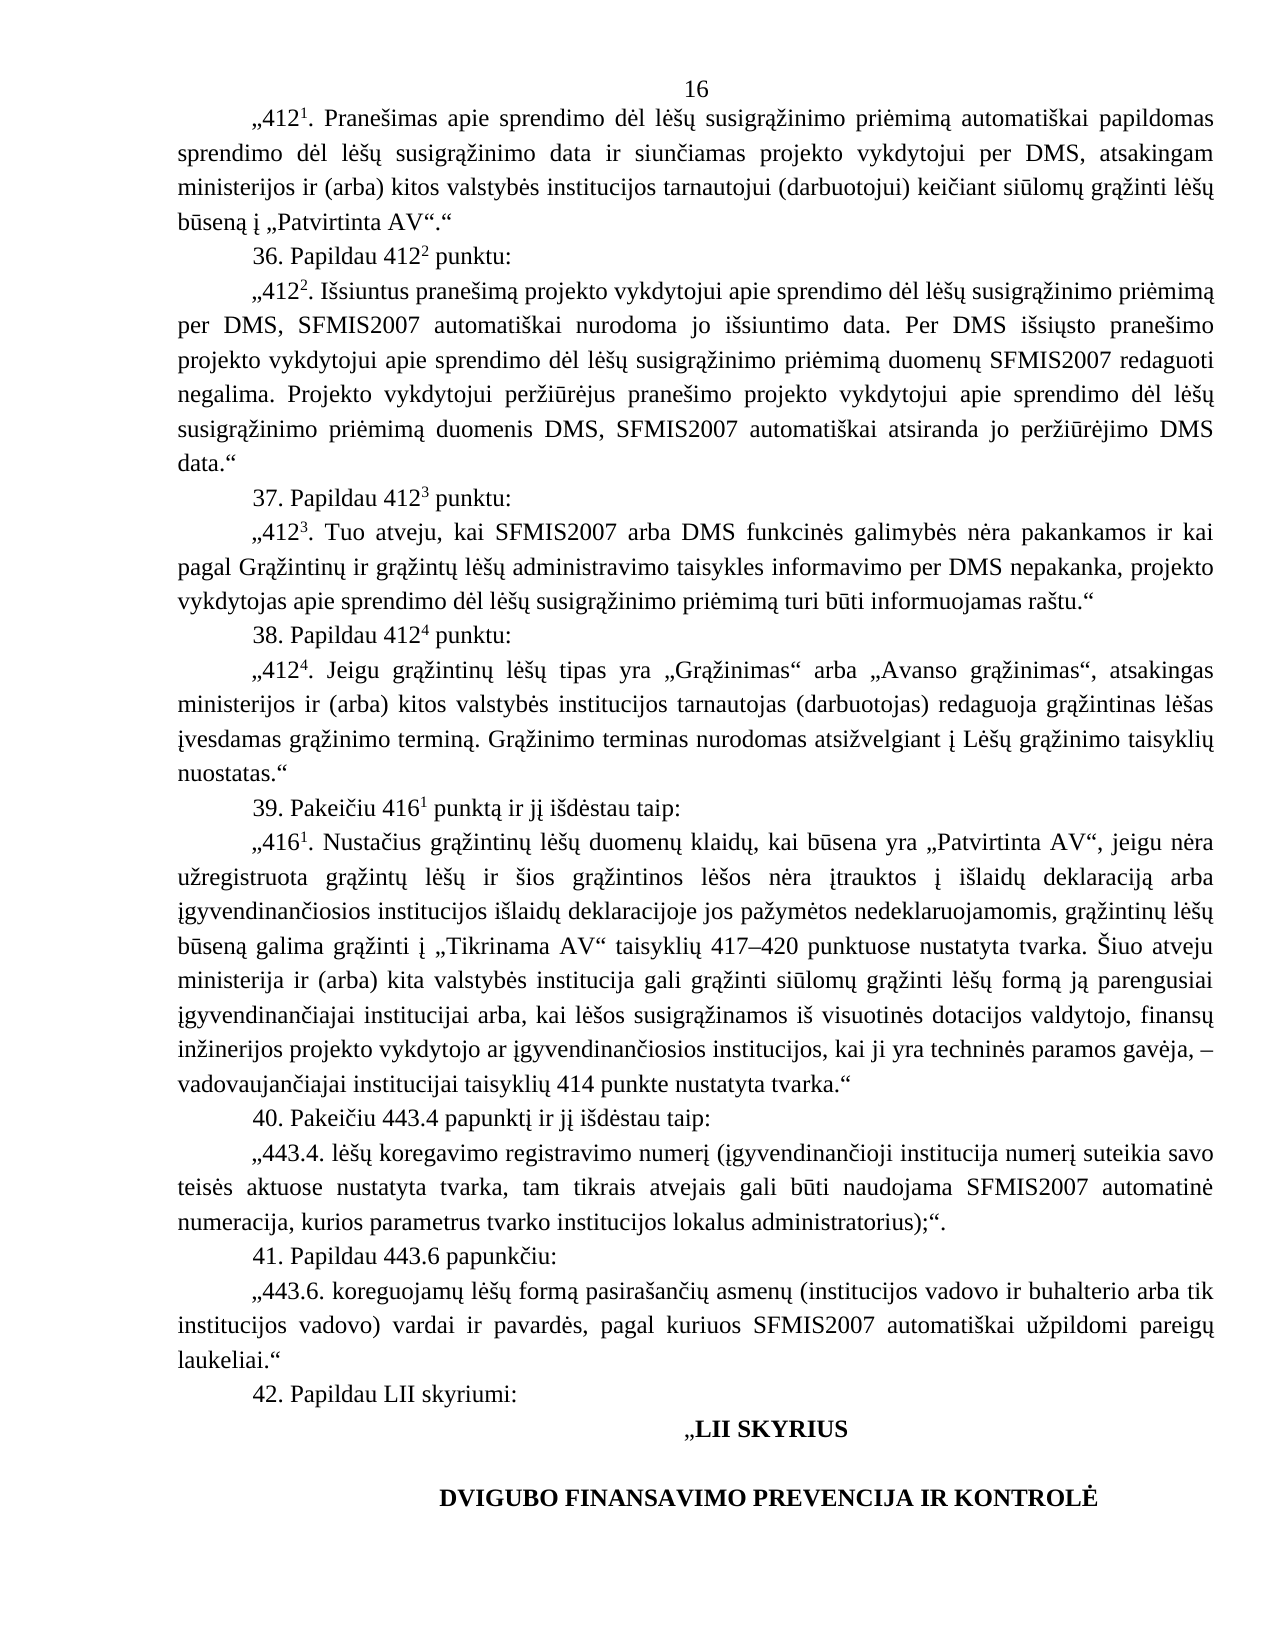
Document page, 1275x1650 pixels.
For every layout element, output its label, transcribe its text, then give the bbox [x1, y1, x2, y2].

text 36. Papildau 4122 punktu: [177, 241, 1215, 270]
text „4161. Nustačius grąžintinų lėšų duomenų klaidų, kai būsena yra „Patvirtinta AV“, jeigu nėra užregistruota grąžintų lėšų ir šios grąžintinos lėšos nėra įtrauktos į išlaidų deklaraciją arba įgyvendinančiosios institucijos išlaidų deklaracijoje jos pažymėtos nedeklaruojamomis, grąžintinų lėšų būseną galima grąžinti į „Tikrinama AV“ taisyklių 417–420 punktuose nustatyta tvarka. Šiuo atveju ministerija ir (arba) kita valstybės institucija gali grąžinti siūlomų grąžinti lėšų formą ją parengusiai įgyvendinančiajai institucijai arba, kai lėšos susigrąžinamos iš visuotinės dotacijos valdytojo, finansų inžinerijos projekto vykdytojo ar įgyvendinančiosios institucijos, kai ji yra techninės paramos gavėja, – vadovaujančiajai institucijai taisyklių 414 punkte nustatyta tvarka.“ [177, 827, 1215, 1098]
text „LII SKYRIUS [323, 1414, 1215, 1442]
text 41. Papildau 443.6 papunkčiu: [177, 1241, 1215, 1270]
text 42. Papildau LII skyriumi: [177, 1379, 1215, 1408]
text 37. Papildau 4123 punktu: [177, 483, 1215, 511]
text 38. Papildau 4124 punktu: [177, 621, 1215, 649]
text 39. Pakeičiu 4161 punktą ir jį išdėstau taip: [177, 793, 1215, 822]
text „4122. Išsiuntus pranešimą projekto vykdytojui apie sprendimo dėl lėšų susigrąžinimo priėmimą per DMS, SFMIS2007 automatiškai nurodoma jo išsiuntimo data. Per DMS išsiųsto pranešimo projekto vykdytojui apie sprendimo dėl lėšų susigrąžinimo priėmimą duomenų SFMIS2007 redaguoti negalima. Projekto vykdytojui peržiūrėjus pranešimo projekto vykdytojui apie sprendimo dėl lėšų susigrąžinimo priėmimą duomenis DMS, SFMIS2007 automatiškai atsiranda jo peržiūrėjimo DMS data.“ [177, 276, 1215, 477]
text „443.4. lėšų koregavimo registravimo numerį (įgyvendinančioji institucija numerį suteikia savo teisės aktuose nustatyta tvarka, tam tikrais atvejais gali būti naudojama SFMIS2007 automatinė numeracija, kurios parametrus tvarko institucijos lokalus administratorius);“. [177, 1138, 1215, 1236]
text 40. Pakeičiu 443.4 papunktį ir jį išdėstau taip: [177, 1103, 1215, 1132]
text „4124. Jeigu grąžintinų lėšų tipas yra „Grąžinimas“ arba „Avanso grąžinimas“, atsakingas ministerijos ir (arba) kitos valstybės institucijos tarnautojas (darbuotojas) redaguoja grąžintinas lėšas įvesdamas grąžinimo terminą. Grąžinimo terminas nurodomas atsižvelgiant į Lėšų grąžinimo taisyklių nuostatas.“ [177, 655, 1215, 787]
text DVIGUBO FINANSAVIMO PREVENCIJA IR KONTROLĖ [323, 1483, 1215, 1511]
text „4121. Pranešimas apie sprendimo dėl lėšų susigrąžinimo priėmimą automatiškai papildomas sprendimo dėl lėšų susigrąžinimo data ir siunčiamas projekto vykdytojui per DMS, atsakingam ministerijos ir (arba) kitos valstybės institucijos tarnautojui (darbuotojui) keičiant siūlomų grąžinti lėšų būseną į „Patvirtinta AV“.“ [177, 103, 1215, 236]
text „4123. Tuo atveju, kai SFMIS2007 arba DMS funkcinės galimybės nėra pakankamos ir kai pagal Grąžintinų ir grąžintų lėšų administravimo taisykles informavimo per DMS nepakanka, projekto vykdytojas apie sprendimo dėl lėšų susigrąžinimo priėmimą turi būti informuojamas raštu.“ [177, 517, 1215, 615]
text „443.6. koreguojamų lėšų formą pasirašančių asmenų (institucijos vadovo ir buhalterio arba tik institucijos vadovo) vardai ir pavardės, pagal kuriuos SFMIS2007 automatiškai užpildomi pareigų laukeliai.“ [177, 1276, 1215, 1373]
